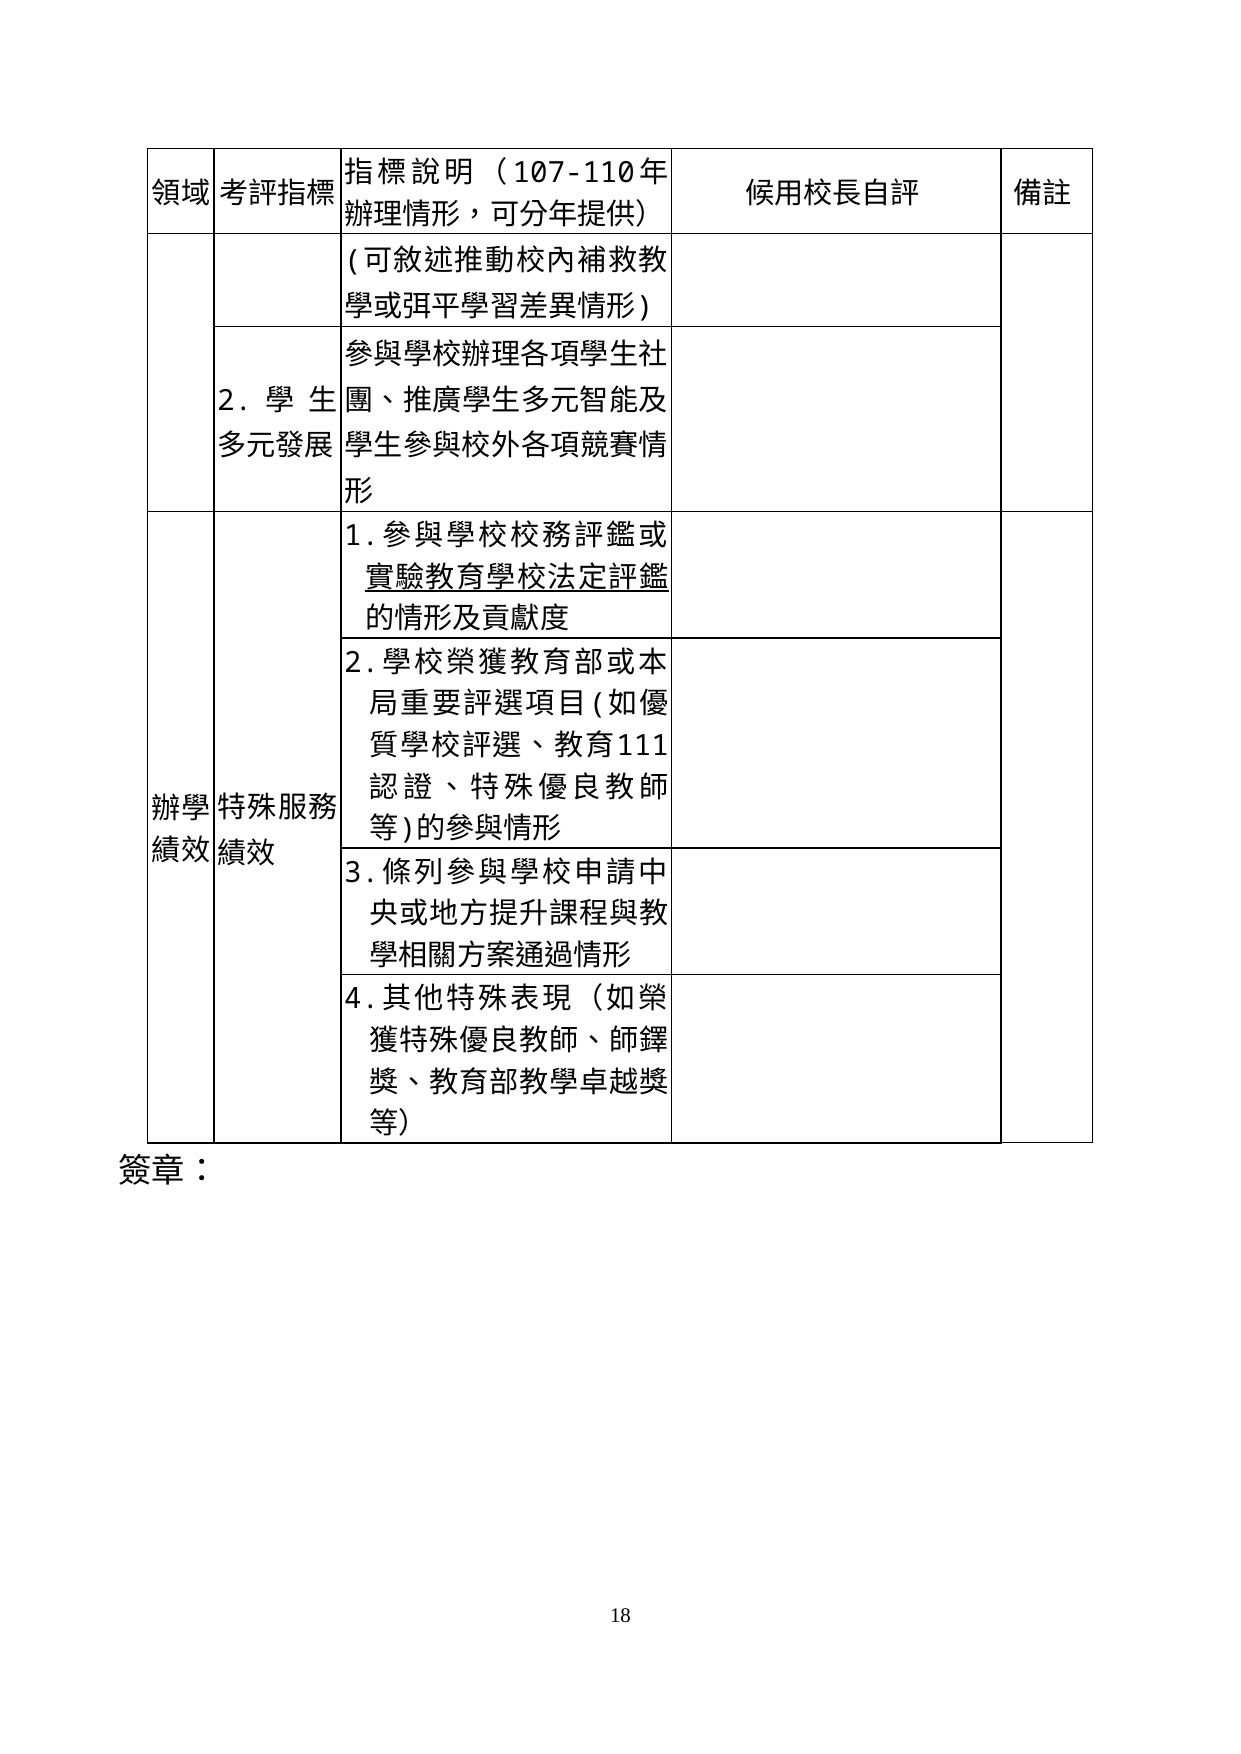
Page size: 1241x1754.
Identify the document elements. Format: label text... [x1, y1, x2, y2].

table_cell [148, 234, 213, 511]
table_cell 參與學校辦理各項學生社團、推廣學生多元智能及學生參與校外各項競賽情形 [342, 327, 671, 511]
table_header 備註 [1002, 149, 1092, 233]
table_cell [1002, 234, 1092, 511]
table_cell 3.條列參與學校申請中央或地方提升課程與教學相關方案通過情形 [342, 849, 671, 974]
table_cell [215, 234, 340, 326]
table_cell [672, 234, 1000, 326]
table_cell [672, 849, 1000, 974]
table_header 指標說明（107-110年辦理情形，可分年提供） [342, 149, 671, 233]
table_cell [672, 639, 1000, 847]
table_cell 2.學校榮獲教育部或本局重要評選項目(如優質學校評選、教育111認證、特殊優良教師等)的參與情形 [342, 639, 671, 847]
table_header 候用校長自評 [672, 149, 1000, 233]
table_cell 4.其他特殊表現（如榮獲特殊優良教師、師鐸獎、教育部教學卓越獎等） [342, 975, 671, 1142]
table_cell 特殊服務績效 [215, 512, 340, 1142]
table_cell (可敘述推動校內補救教學或弭平學習差異情形) [342, 234, 671, 326]
table_cell 2.學生多元發展 [215, 327, 340, 511]
table_cell 1.參與學校校務評鑑或實驗教育學校法定評鑑的情形及貢獻度 [342, 512, 671, 637]
table_cell [672, 975, 1000, 1142]
table_header 領域 [148, 149, 213, 233]
table_cell [672, 512, 1000, 637]
table_header 考評指標 [215, 149, 340, 233]
table_cell [1002, 512, 1092, 1142]
table_cell 辦學績效 [148, 512, 213, 1142]
text 簽章： [118, 1143, 1092, 1192]
table_cell [672, 327, 1000, 511]
